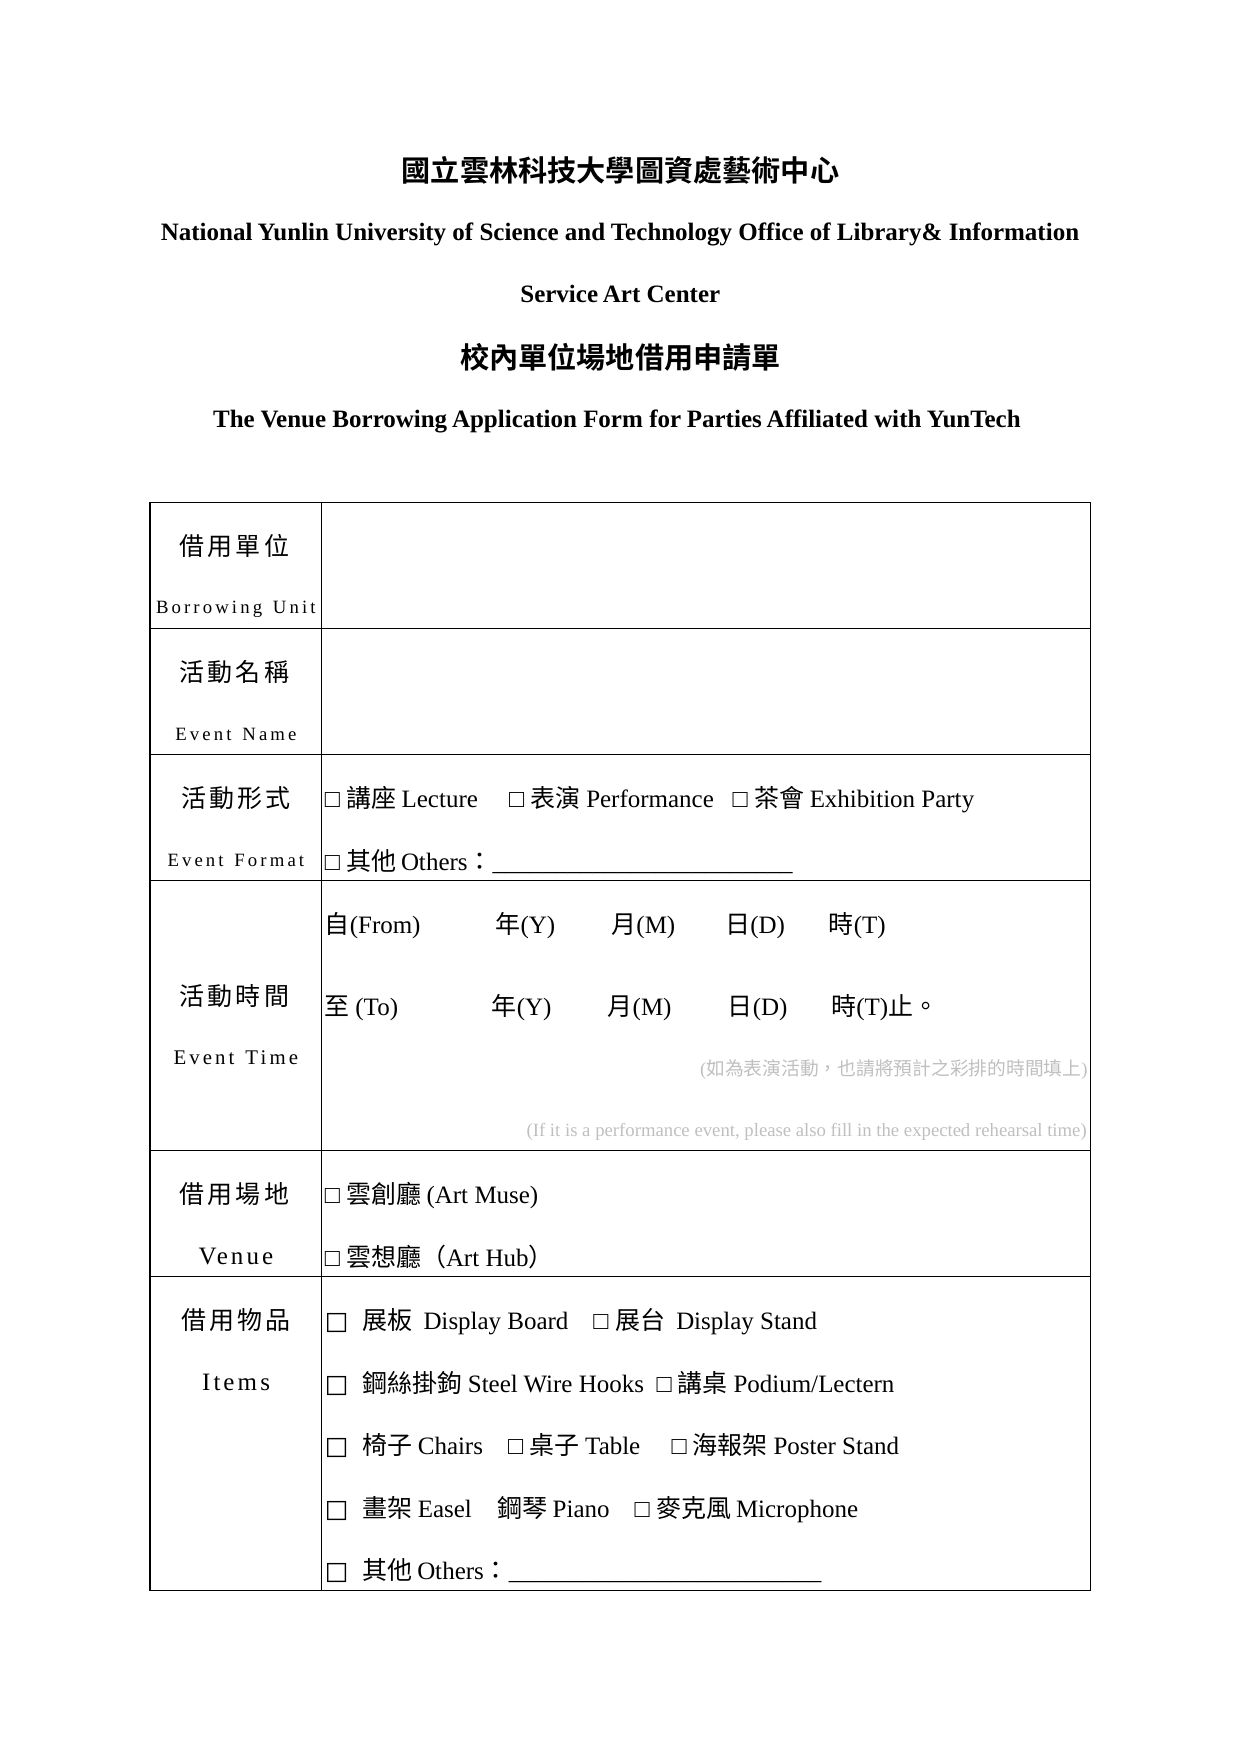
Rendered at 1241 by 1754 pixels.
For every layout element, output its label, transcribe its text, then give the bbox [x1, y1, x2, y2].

text 校內單位場地借用申請單 [148, 314, 1092, 377]
table_cell 活動名稱 Event Name [151, 629, 321, 754]
table_cell 活動形式 Event Format [151, 755, 321, 880]
table_cell [322, 629, 1090, 754]
table_cell 展板 Display Board □ 展台 Display Stand 鋼絲掛鉤 Steel Wire Hooks □ 講桌 Podium/Lectern 椅子 Chairs □ 桌子 Table □ 海報架 Poster Stand 畫架 Easel 鋼琴 Piano □ 麥克風Microphone 其他Others：_________________________ [322, 1277, 1090, 1590]
table_cell □ 講座 Lecture □ 表演 Performance □ 茶會 Exhibition Party □ 其他Others：________________________ [322, 755, 1090, 880]
text The Venue Borrowing Application Form for Parties Affiliated with YunTech [148, 377, 1092, 439]
table_header 借用單位 Borrowing Unit [151, 503, 321, 628]
text National Yunlin University of Science and Technology Office of Library& Information Service Art Center [148, 189, 1092, 314]
table_cell 活動時間 Event Time [151, 881, 321, 1150]
table_cell 借用場地 Venue [151, 1151, 321, 1276]
table_header [322, 503, 1090, 628]
table_cell 自(From) 年(Y) 月(M) 日(D) 時(T) 至 (To) 年(Y) 月(M) 日(D) 時(T)止。 (如為表演活動，也請將預計之彩排的時間填上) (If it is a performance event, please also fill in the expected rehearsal time) [322, 881, 1090, 1150]
table_cell 借用物品 Items [151, 1277, 321, 1590]
text 國立雲林科技大學圖資處藝術中心 [148, 127, 1092, 189]
table_cell □ 雲創廳 (Art Muse) □ 雲想廳（Art Hub） [322, 1151, 1090, 1276]
